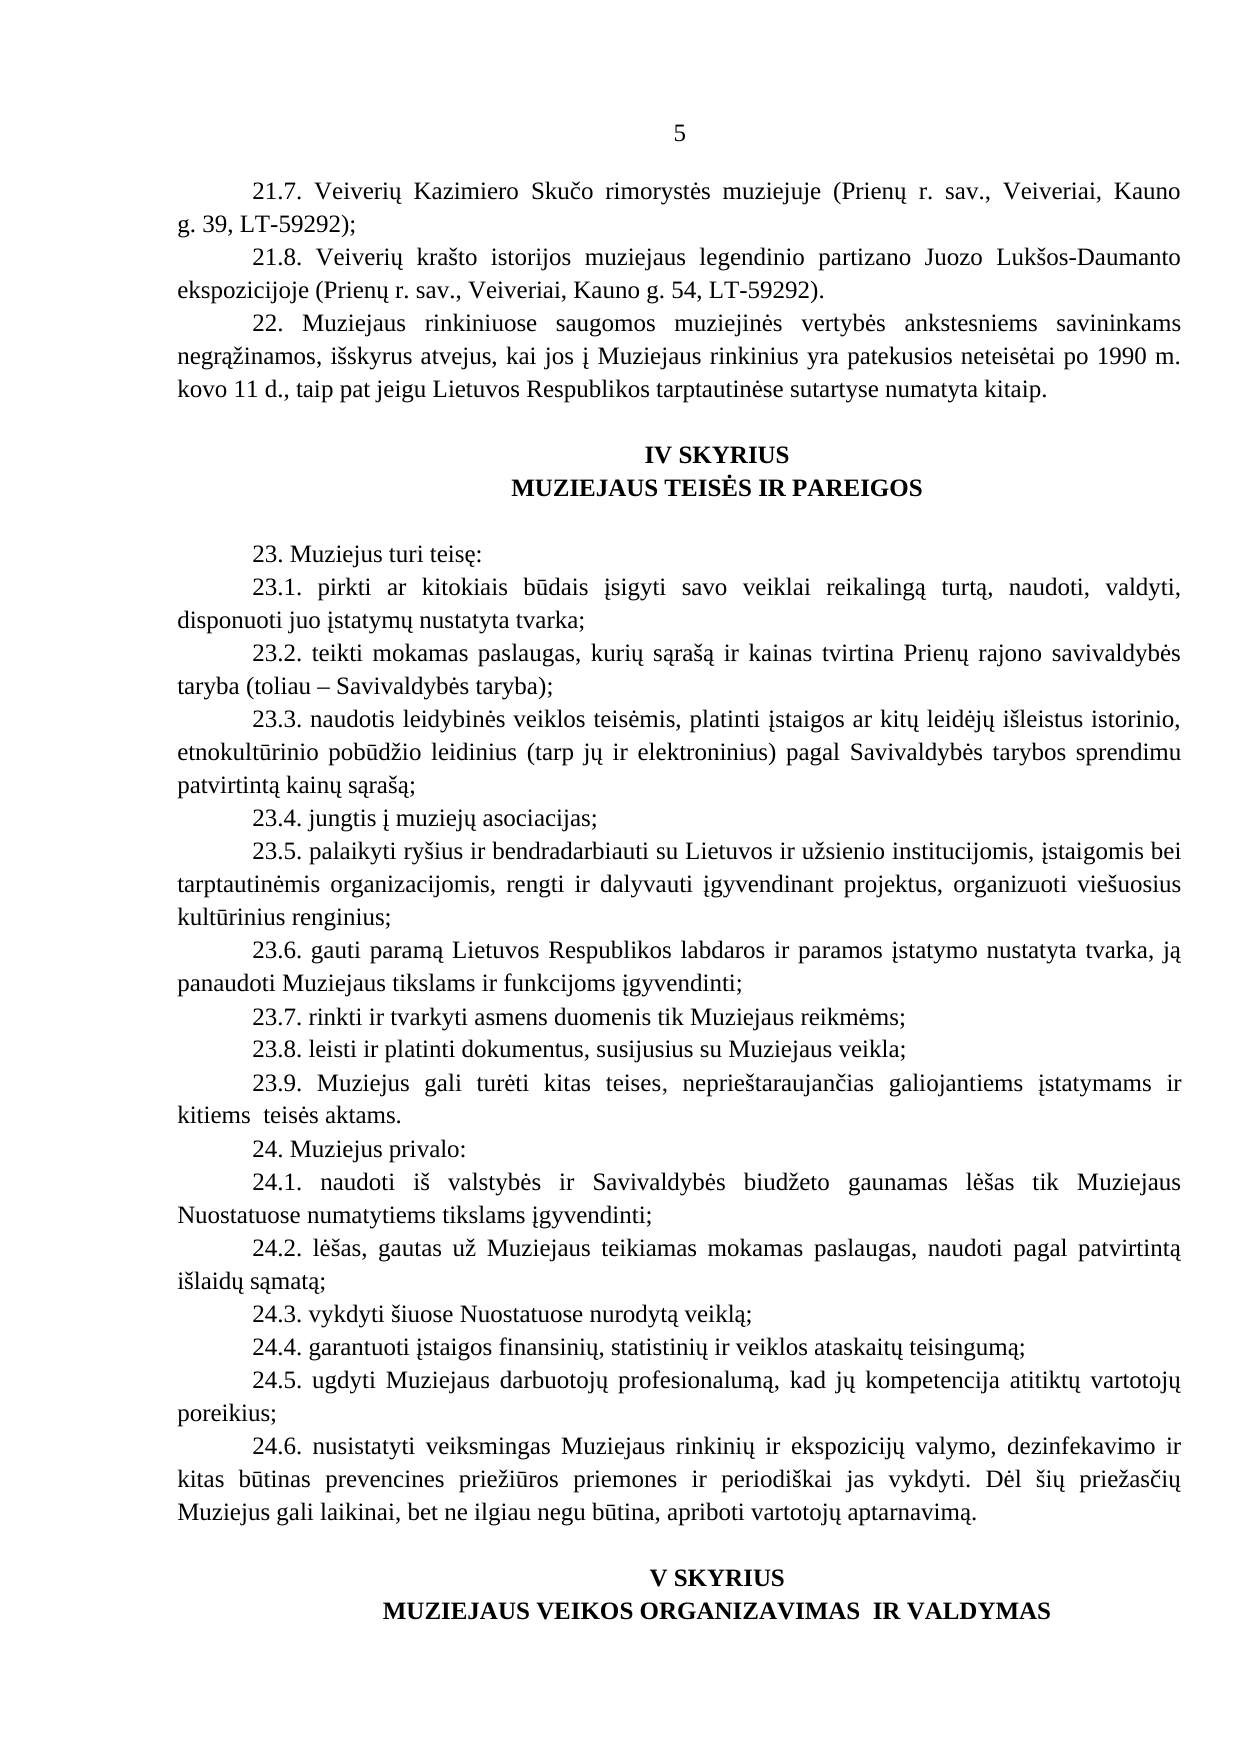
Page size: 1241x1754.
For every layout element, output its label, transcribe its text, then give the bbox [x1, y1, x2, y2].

text 23.2. teikti mokamas paslaugas, kurių sąrašą ir kainas tvirtina Prienų rajono savivaldybės taryba (toliau – Savivaldybės taryba); [177, 638, 1182, 700]
text Muziejaus VEIKOS ORGANIZAVIMAS IR VALDYMAS [177, 1596, 1182, 1625]
text 24.4. garantuoti įstaigos finansinių, statistinių ir veiklos ataskaitų teisingumą; [177, 1332, 1182, 1361]
text 23.9. Muziejus gali turėti kitas teises, neprieštaraujančias galiojantiems įstatymams ir kitiems teisės aktams. [177, 1068, 1182, 1129]
text 24. Muziejus privalo: [177, 1134, 1182, 1162]
text 21.7. Veiverių Kazimiero Skučo rimorystės muziejuje (Prienų r. sav., Veiveriai, Kauno g. 39, LT-59292); [177, 176, 1182, 238]
text 23.3. naudotis leidybinės veiklos teisėmis, platinti įstaigos ar kitų leidėjų išleistus istorinio, etnokultūrinio pobūdžio leidinius (tarp jų ir elektroninius) pagal Savivaldybės tarybos sprendimu patvirtintą kainų sąrašą; [177, 704, 1182, 799]
text 23.4. jungtis į muziejų asociacijas; [177, 803, 1182, 832]
text 23.5. palaikyti ryšius ir bendradarbiauti su Lietuvos ir užsienio institucijomis, įstaigomis bei tarptautinėmis organizacijomis, rengti ir dalyvauti įgyvendinant projektus, organizuoti viešuosius kultūrinius renginius; [177, 836, 1182, 931]
text 21.8. Veiverių krašto istorijos muziejaus legendinio partizano Juozo Lukšos-Daumanto ekspozicijoje (Prienų r. sav., Veiveriai, Kauno g. 54, LT-59292). [177, 242, 1182, 304]
text 23.1. pirkti ar kitokiais būdais įsigyti savo veiklai reikalingą turtą, naudoti, valdyti, disponuoti juo įstatymų nustatyta tvarka; [177, 572, 1182, 634]
text 24.5. ugdyti Muziejaus darbuotojų profesionalumą, kad jų kompetencija atitiktų vartotojų poreikius; [177, 1365, 1182, 1427]
text IV SKYRIUS [177, 440, 1182, 469]
text 24.6. nusistatyti veiksmingas Muziejaus rinkinių ir ekspozicijų valymo, dezinfekavimo ir kitas būtinas prevencines priežiūros priemones ir periodiškai jas vykdyti. Dėl šių priežasčių Muziejus gali laikinai, bet ne ilgiau negu būtina, apriboti vartotojų aptarnavimą. [177, 1431, 1182, 1526]
text 24.3. vykdyti šiuose Nuostatuose nurodytą veiklą; [177, 1299, 1182, 1327]
text V SKYRIUS [177, 1563, 1182, 1592]
text 23. Muziejus turi teisę: [177, 539, 1182, 568]
text 23.6. gauti paramą Lietuvos Respublikos labdaros ir paramos įstatymo nustatyta tvarka, ją panaudoti Muziejaus tikslams ir funkcijoms įgyvendinti; [177, 936, 1182, 997]
text 23.7. rinkti ir tvarkyti asmens duomenis tik Muziejaus reikmėms; [177, 1002, 1182, 1030]
text 24.2. lėšas, gautas už Muziejaus teikiamas mokamas paslaugas, naudoti pagal patvirtintą išlaidų sąmatą; [177, 1233, 1182, 1294]
text 23.8. leisti ir platinti dokumentus, susijusius su Muziejaus veikla; [177, 1034, 1182, 1063]
text 24.1. naudoti iš valstybės ir Savivaldybės biudžeto gaunamas lėšas tik Muziejaus Nuostatuose numatytiems tikslams įgyvendinti; [177, 1167, 1182, 1228]
text 22. Muziejaus rinkiniuose saugomos muziejinės vertybės ankstesniems savininkams negrąžinamos, išskyrus atvejus, kai jos į Muziejaus rinkinius yra patekusios neteisėtai po 1990 m. kovo 11 d., taip pat jeigu Lietuvos Respublikos tarptautinėse sutartyse numatyta kitaip. [177, 308, 1182, 403]
text MUZIEJAUS TEISĖS IR PAREIGOS [177, 473, 1182, 502]
